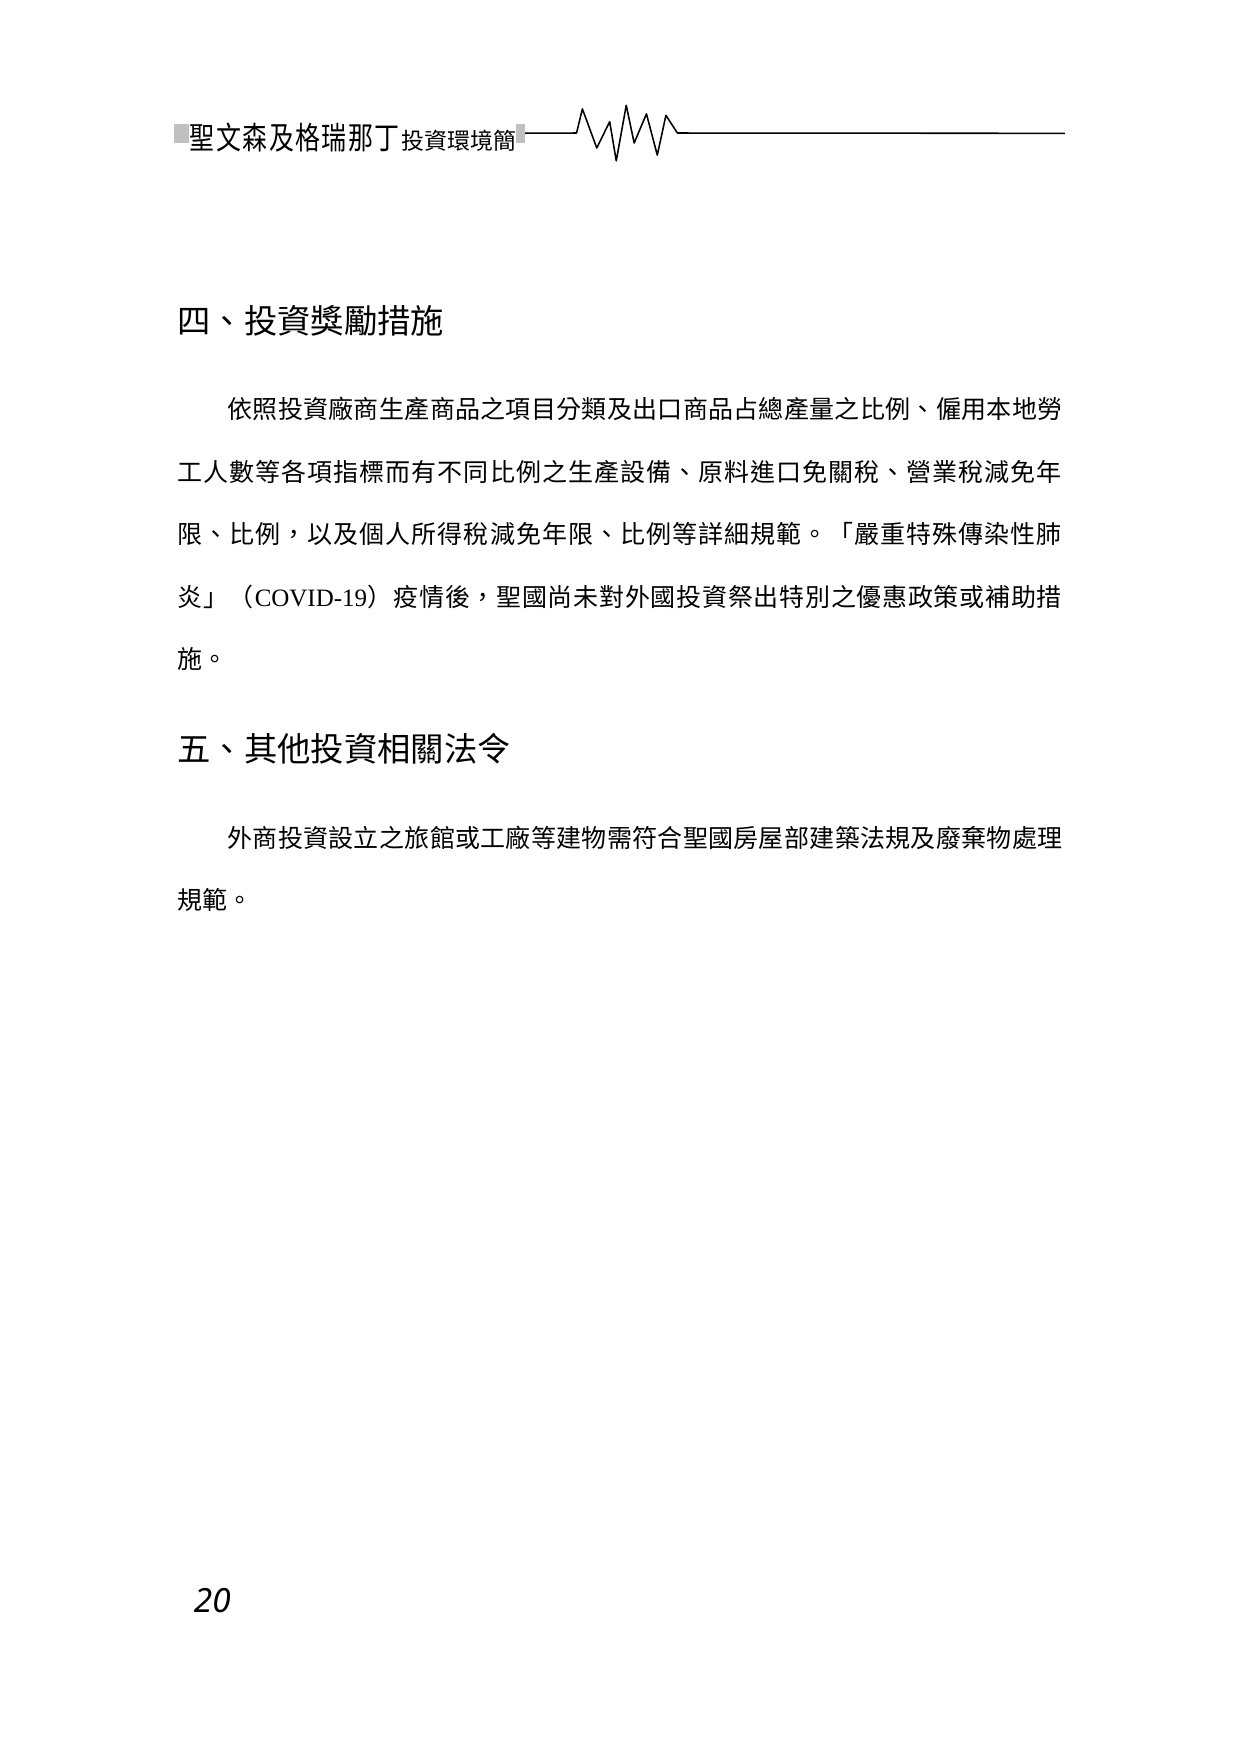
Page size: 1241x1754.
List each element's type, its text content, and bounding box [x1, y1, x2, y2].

text 五、其他投資相關法令 [177, 706, 1063, 768]
text 外商投資設立之旅館或工廠等建物需符合聖國房屋部建築法規及廢棄物處理規範。 [177, 795, 1063, 920]
text 四、投資獎勵措施 [177, 277, 1063, 339]
text 依照投資廠商生產商品之項目分類及出口商品占總產量之比例、僱用本地勞工人數等各項指標而有不同比例之生產設備、原料進口免關稅、營業稅減免年限、比例，以及個人所得稅減免年限、比例等詳細規範。「嚴重特殊傳染性肺炎」（COVID-19）疫情後，聖國尚未對外國投資祭出特別之優惠政策或補助措施。 [177, 366, 1063, 679]
